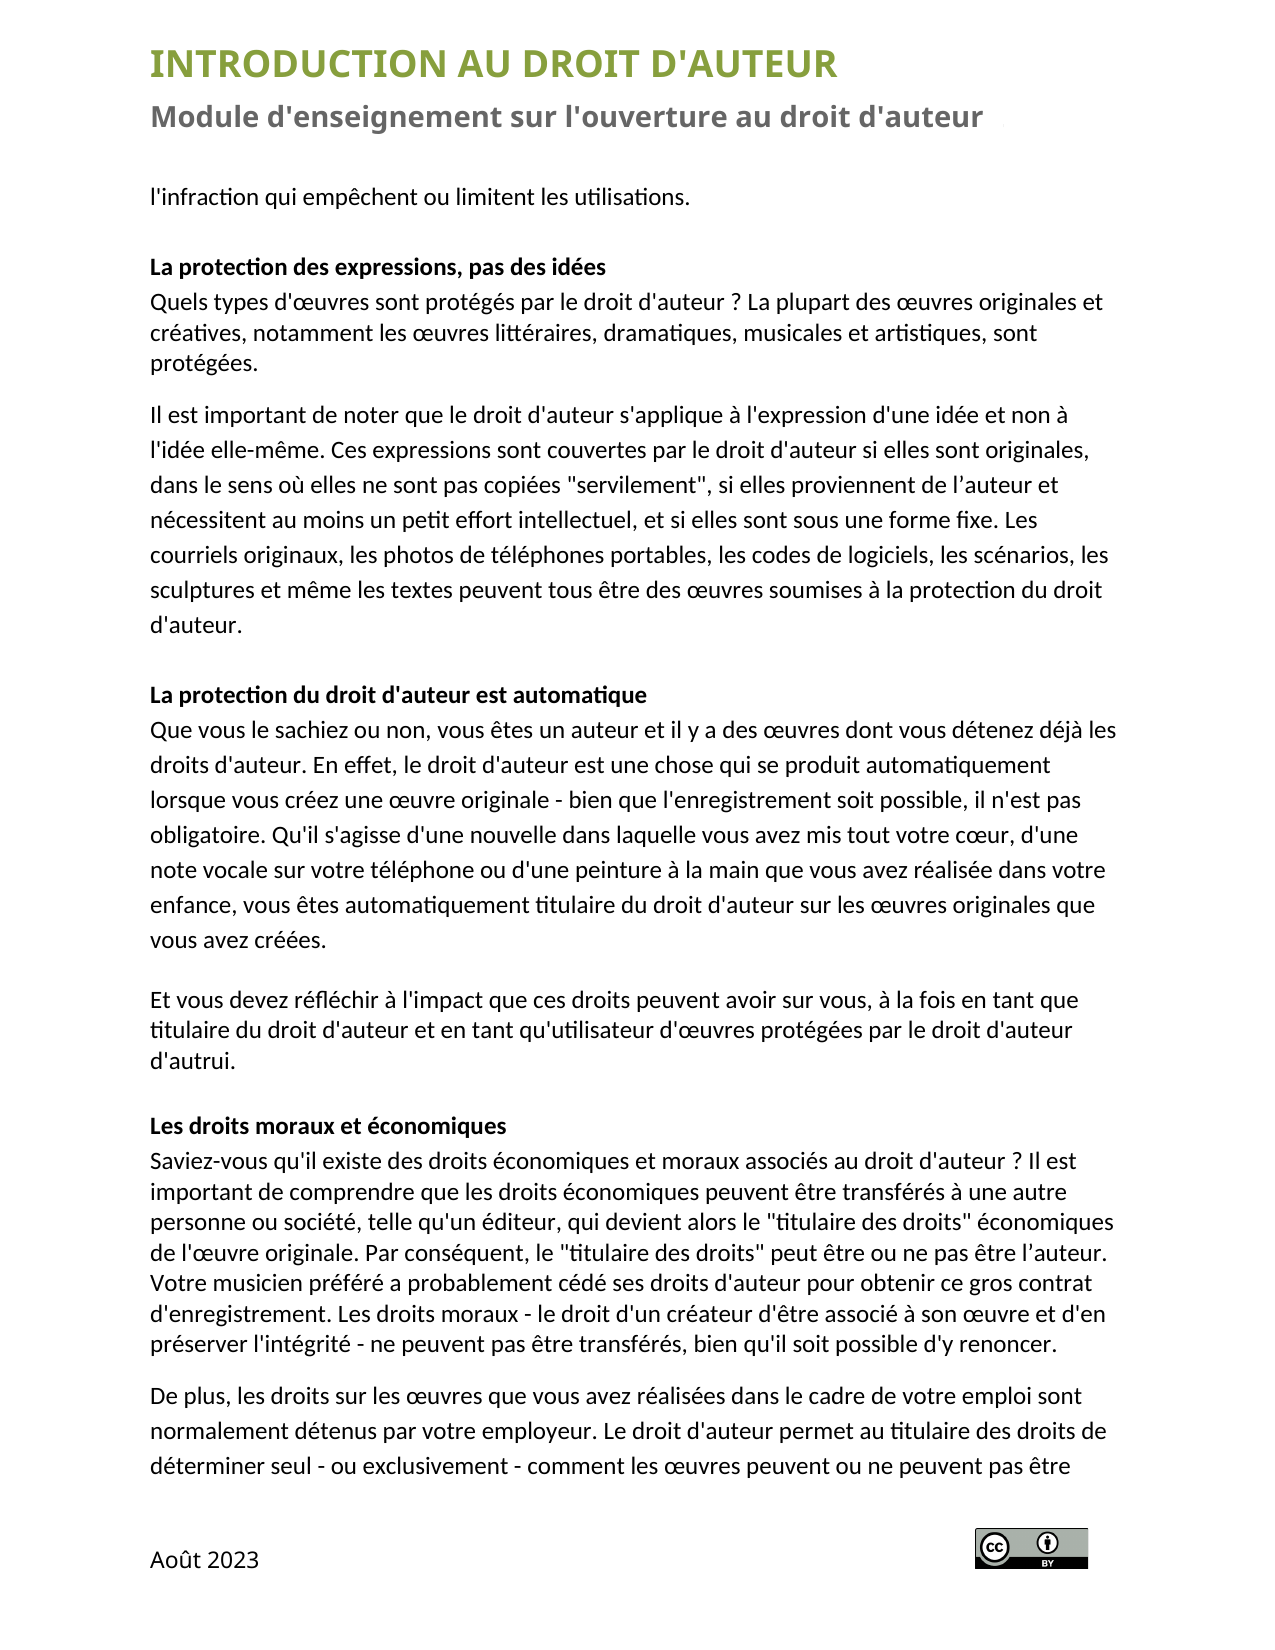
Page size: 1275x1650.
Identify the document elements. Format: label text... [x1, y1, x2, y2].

text Et vous devez réfléchir à l'impact que ces droits peuvent avoir sur vous, à la fois en tant que titulaire du droit d'auteur et en tant qu'utilisateur d'œuvres protégées par le droit d'auteur d'autrui. [150, 984, 1125, 1075]
text Quels types d'œuvres sont protégés par le droit d'auteur ? La plupart des œuvres originales et créatives, notamment les œuvres littéraires, dramatiques, musicales et artistiques, sont protégées. [150, 286, 1125, 378]
picture [975, 1528, 1089, 1569]
text La protection du droit d'auteur est automatique [150, 679, 1125, 709]
text Que vous le sachiez ou non, vous êtes un auteur et il y a des œuvres dont vous détenez déjà les droits d'auteur. En effet, le droit d'auteur est une chose qui se produit automatiquement lorsque vous créez une œuvre originale - bien que l'enregistrement soit possible, il n'est pas obligatoire. Qu'il s'agisse d'une nouvelle dans laquelle vous avez mis tout votre cœur, d'une note vocale sur votre téléphone ou d'une peinture à la main que vous avez réalisée dans votre enfance, vous êtes automatiquement titulaire du droit d'auteur sur les œuvres originales que vous avez créées. [150, 714, 1125, 954]
text Les droits moraux et économiques [150, 1110, 1125, 1141]
text Saviez-vous qu'il existe des droits économiques et moraux associés au droit d'auteur ? Il est important de comprendre que les droits économiques peuvent être transférés à une autre personne ou société, telle qu'un éditeur, qui devient alors le "titulaire des droits" économiques de l'œuvre originale. Par conséquent, le "titulaire des droits" peut être ou ne pas être l’auteur. Votre musicien préféré a probablement cédé ses droits d'auteur pour obtenir ce gros contrat d'enregistrement. Les droits moraux - le droit d'un créateur d'être associé à son œuvre et d'en préserver l'intégrité - ne peuvent pas être transférés, bien qu'il soit possible d'y renoncer. [150, 1145, 1125, 1359]
text Il est important de noter que le droit d'auteur s'applique à l'expression d'une idée et non à l'idée elle-même. Ces expressions sont couvertes par le droit d'auteur si elles sont originales, dans le sens où elles ne sont pas copiées "servilement", si elles proviennent de l’auteur et nécessitent au moins un petit effort intellectuel, et si elles sont sous une forme fixe. Les courriels originaux, les photos de téléphones portables, les codes de logiciels, les scénarios, les sculptures et même les textes peuvent tous être des œuvres soumises à la protection du droit d'auteur. [150, 399, 1125, 639]
text De plus, les droits sur les œuvres que vous avez réalisées dans le cadre de votre emploi sont normalement détenus par votre employeur. Le droit d'auteur permet au titulaire des droits de déterminer seul - ou exclusivement - comment les œuvres peuvent ou ne peuvent pas être [150, 1380, 1125, 1480]
text l'infraction qui empêchent ou limitent les utilisations. [150, 181, 1125, 212]
text La protection des expressions, pas des idées [150, 251, 1125, 282]
